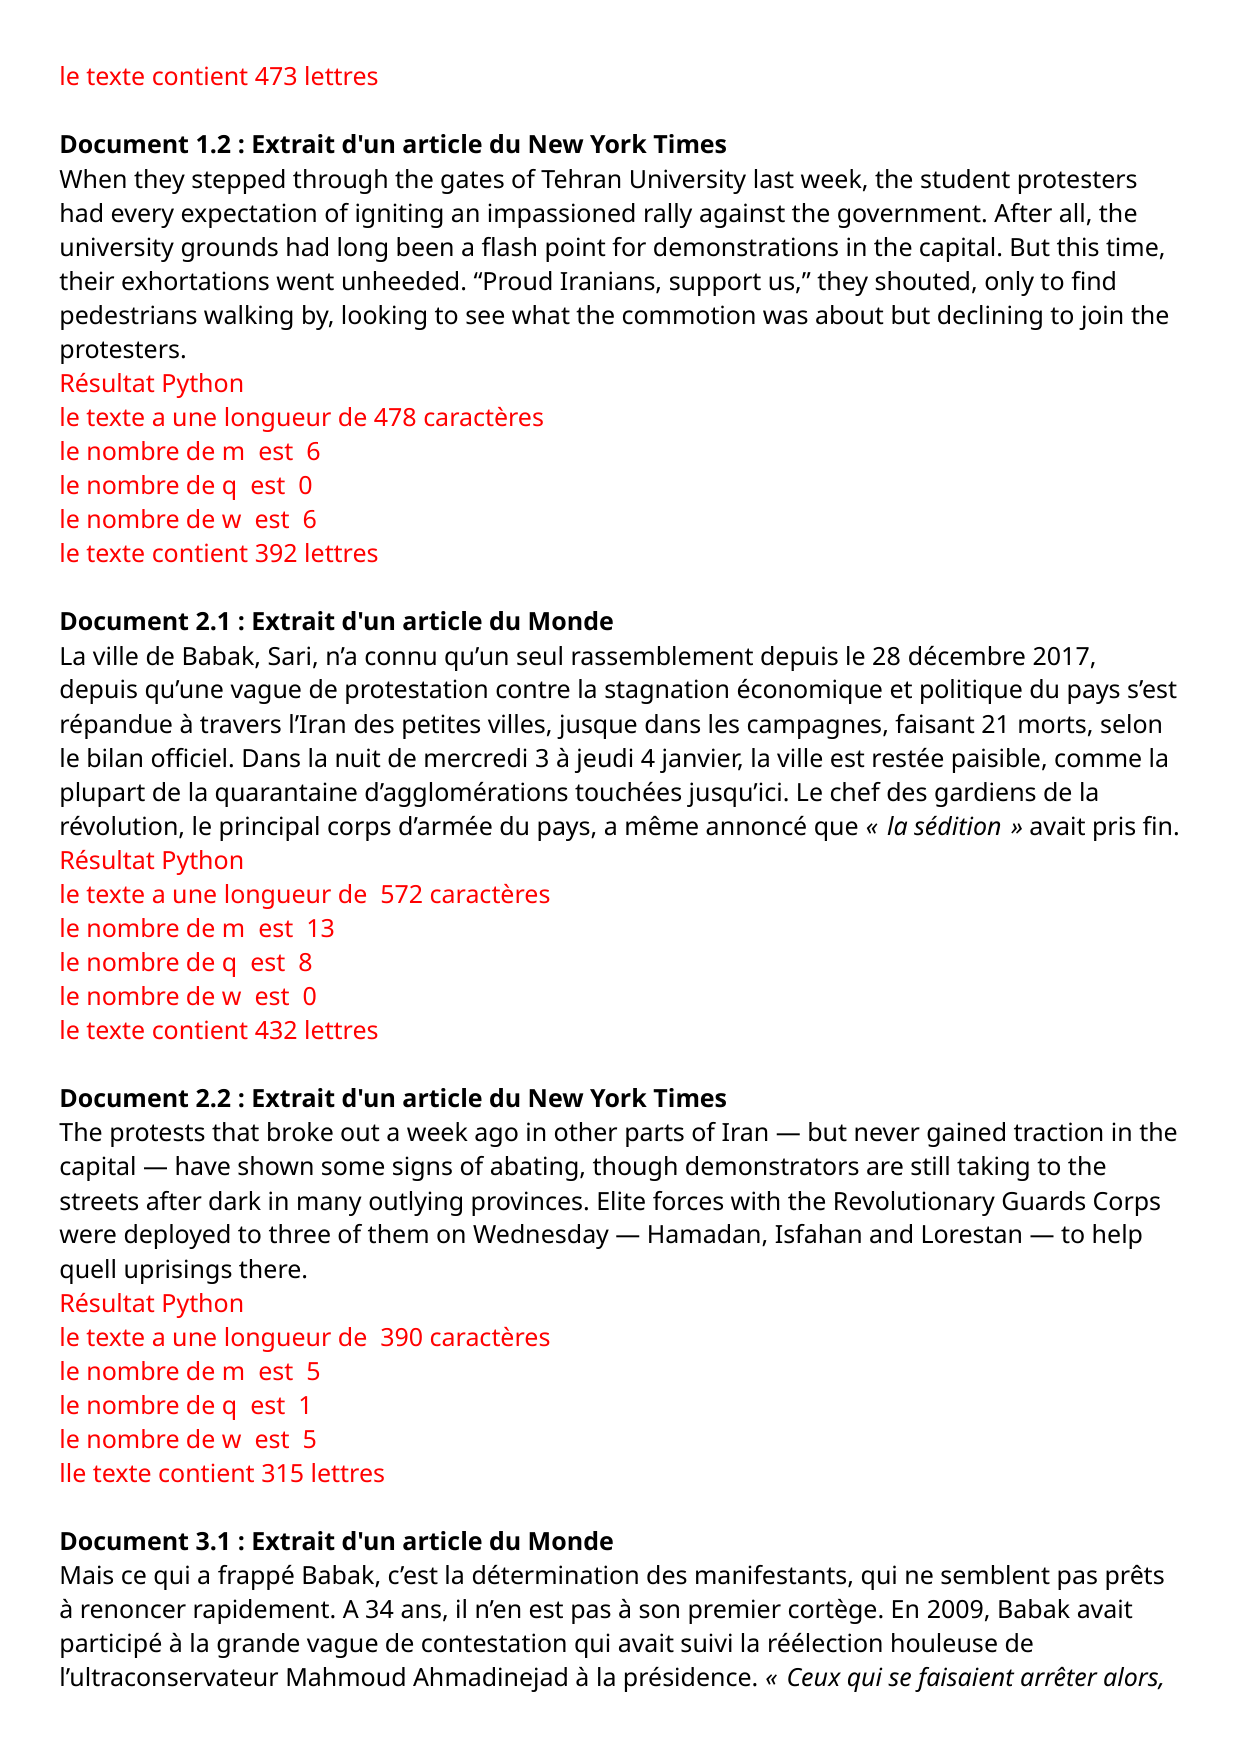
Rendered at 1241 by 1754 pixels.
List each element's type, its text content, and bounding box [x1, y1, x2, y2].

text Document 2.2 : Extrait d'un article du New York Times [59, 1081, 1181, 1115]
text The protests that broke out a week ago in other parts of Iran — but never gained traction in the capital — have shown some signs of abating, though demonstrators are still taking to the streets after dark in many outlying provinces. Elite forces with the Revolutionary Guards Corps were deployed to three of them on Wednesday — Hamadan, Isfahan and Lorestan — to help quell uprisings there. [59, 1115, 1181, 1285]
text le nombre de q est 8 [59, 945, 1181, 979]
text le texte contient 432 lettres [59, 1013, 1181, 1047]
text Résultat Python [59, 366, 1181, 400]
text le texte a une longueur de 478 caractères [59, 400, 1181, 434]
text lle texte contient 315 lettres [59, 1456, 1181, 1490]
text le nombre de q est 0 [59, 468, 1181, 502]
text Document 3.1 : Extrait d'un article du Monde [59, 1524, 1181, 1558]
text La ville de Babak, Sari, n’a connu qu’un seul rassemblement depuis le 28 décembre 2017, depuis qu’une vague de protestation contre la stagnation économique et politique du pays s’est répandue à travers l’Iran des petites villes, jusque dans les campagnes, faisant 21 morts, selon le bilan officiel. Dans la nuit de mercredi 3 à jeudi 4 janvier, la ville est restée paisible, comme la plupart de la quarantaine d’agglomérations touchées jusqu’ici. Le chef des gardiens de la révolution, le principal corps d’armée du pays, a même annoncé que « la sédition » avait pris fin. [59, 638, 1181, 842]
text le texte a une longueur de 390 caractères [59, 1319, 1181, 1353]
text Résultat Python [59, 1285, 1181, 1319]
text le nombre de m est 6 [59, 434, 1181, 468]
text Document 1.2 : Extrait d'un article du New York Times [59, 127, 1181, 161]
text le texte contient 392 lettres [59, 536, 1181, 570]
text le nombre de w est 0 [59, 979, 1181, 1013]
text le nombre de w est 6 [59, 502, 1181, 536]
text le texte a une longueur de 572 caractères [59, 877, 1181, 911]
text le nombre de w est 5 [59, 1422, 1181, 1456]
text le nombre de m est 5 [59, 1353, 1181, 1387]
text le nombre de m est 13 [59, 911, 1181, 945]
text le nombre de q est 1 [59, 1387, 1181, 1422]
text Résultat Python [59, 842, 1181, 877]
text When they stepped through the gates of Tehran University last week, the student protesters had every expectation of igniting an impassioned rally against the government. After all, the university grounds had long been a flash point for demonstrations in the capital. But this time, their exhortations went unheeded. “Proud Iranians, support us,” they shouted, only to find pedestrians walking by, looking to see what the commotion was about but declining to join the protesters. [59, 161, 1181, 366]
text le texte contient 473 lettres [59, 59, 1181, 93]
text Document 2.1 : Extrait d'un article du Monde [59, 604, 1181, 638]
text Mais ce qui a frappé Babak, c’est la détermination des manifestants, qui ne semblent pas prêts à renoncer rapidement. A 34 ans, il n’en est pas à son premier cortège. En 2009, Babak avait participé à la grande vague de contestation qui avait suivi la réélection houleuse de l’ultraconservateur Mahmoud Ahmadinejad à la présidence. « Ceux qui se faisaient arrêter alors, [59, 1558, 1181, 1694]
